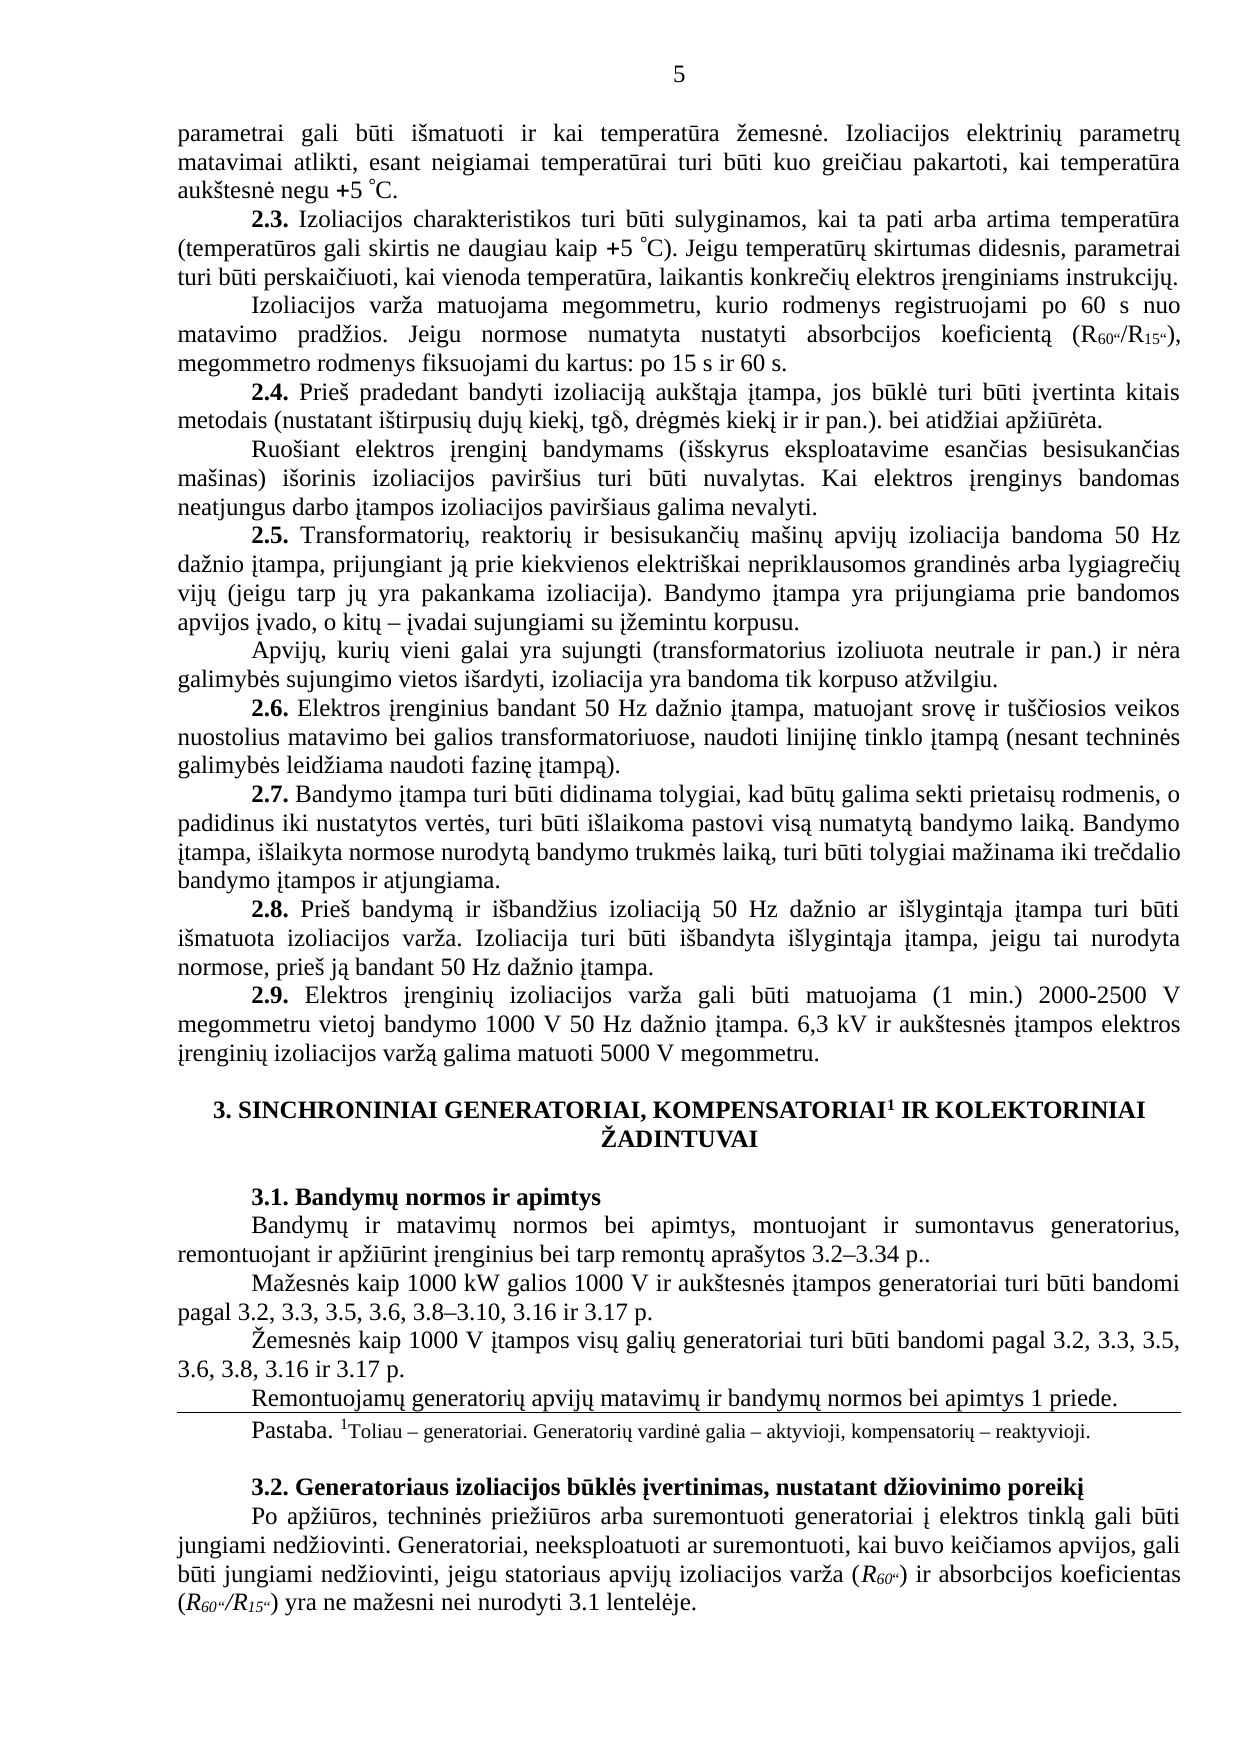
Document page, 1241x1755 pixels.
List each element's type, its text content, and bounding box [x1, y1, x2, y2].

text 2.4. Prieš pradedant bandyti izoliaciją aukštąja įtampa, jos būklė turi būti įvertinta kitais metodais (nustatant ištirpusių dujų kiekį, tg, drėgmės kiekį ir ir pan.). bei atidžiai apžiūrėta. [177, 377, 1181, 434]
text 2.7. Bandymo įtampa turi būti didinama tolygiai, kad būtų galima sekti prietaisų rodmenis, o padidinus iki nustatytos vertės, turi būti išlaikoma pastovi visą numatytą bandymo laiką. Bandymo įtampa, išlaikyta normose nurodytą bandymo trukmės laiką, turi būti tolygiai mažinama iki trečdalio bandymo įtampos ir atjungiama. [177, 779, 1181, 894]
text Apvijų, kurių vieni galai yra sujungti (transformatorius izoliuota neutrale ir pan.) ir nėra galimybės sujungimo vietos išardyti, izoliacija yra bandoma tik korpuso atžvilgiu. [177, 636, 1181, 693]
text 3. SINCHRONINIAI GENERATORIAI, KOMPENSATORIAI1 IR KOLEKTORINIAI ŽADINTUVAI [177, 1096, 1181, 1153]
text Pastaba. 1Toliau – generatoriai. Generatorių vardinė galia – aktyvioji, kompensatorių – reaktyvioji. [177, 1413, 1181, 1444]
text Remontuojamų generatorių apvijų matavimų ir bandymų normos bei apimtys 1 priede. [177, 1383, 1181, 1412]
text Ruošiant elektros įrenginį bandymams (išskyrus eksploatavime esančias besisukančias mašinas) išorinis izoliacijos paviršius turi būti nuvalytas. Kai elektros įrenginys bandomas neatjungus darbo įtampos izoliacijos paviršiaus galima nevalyti. [177, 434, 1181, 521]
text Mažesnės kaip 1000 kW galios 1000 V ir aukštesnės įtampos generatoriai turi būti bandomi pagal 3.2, 3.3, 3.5, 3.6, 3.8–3.10, 3.16 ir 3.17 p. [177, 1268, 1181, 1326]
text 2.5. Transformatorių, reaktorių ir besisukančių mašinų apvijų izoliacija bandoma 50 Hz dažnio įtampa, prijungiant ją prie kiekvienos elektriškai nepriklausomos grandinės arba lygiagrečių vijų (jeigu tarp jų yra pakankama izoliacija). Bandymo įtampa yra prijungiama prie bandomos apvijos įvado, o kitų – įvadai sujungiami su įžemintu korpusu. [177, 521, 1181, 636]
text Bandymų ir matavimų normos bei apimtys, montuojant ir sumontavus generatorius, remontuojant ir apžiūrint įrenginius bei tarp remontų aprašytos 3.2–3.34 p.. [177, 1211, 1181, 1268]
text 2.6. Elektros įrenginius bandant 50 Hz dažnio įtampa, matuojant srovę ir tuščiosios veikos nuostolius matavimo bei galios transformatoriuose, naudoti linijinę tinklo įtampą (nesant techninės galimybės leidžiama naudoti fazinę įtampą). [177, 693, 1181, 779]
text 3.1. Bandymų normos ir apimtys [177, 1182, 1181, 1211]
text Po apžiūros, techninės priežiūros arba suremontuoti generatoriai į elektros tinklą gali būti jungiami nedžiovinti. Generatoriai, neeksploatuoti ar suremontuoti, kai buvo keičiamos apvijos, gali būti jungiami nedžiovinti, jeigu statoriaus apvijų izoliacijos varža (R60“) ir absorbcijos koeficientas (R60“/R15“) yra ne mažesni nei nurodyti 3.1 lentelėje. [177, 1501, 1181, 1616]
text 2.9. Elektros įrenginių izoliacijos varža gali būti matuojama (1 min.) 2000-2500 V megommetru vietoj bandymo 1000 V 50 Hz dažnio įtampa. 6,3 kV ir aukštesnės įtampos elektros įrenginių izoliacijos varžą galima matuoti 5000 V megommetru. [177, 981, 1181, 1067]
text 2.3. Izoliacijos charakteristikos turi būti sulyginamos, kai ta pati arba artima temperatūra (temperatūros gali skirtis ne daugiau kaip 5 C). Jeigu temperatūrų skirtumas didesnis, parametrai turi būti perskaičiuoti, kai vienoda temperatūra, laikantis konkrečių elektros įrenginiams instrukcijų. [177, 204, 1181, 291]
text parametrai gali būti išmatuoti ir kai temperatūra žemesnė. Izoliacijos elektrinių parametrų matavimai atlikti, esant neigiamai temperatūrai turi būti kuo greičiau pakartoti, kai temperatūra aukštesnė negu 5 C. [177, 118, 1181, 204]
text 2.8. Prieš bandymą ir išbandžius izoliaciją 50 Hz dažnio ar išlygintąja įtampa turi būti išmatuota izoliacijos varža. Izoliacija turi būti išbandyta išlygintąja įtampa, jeigu tai nurodyta normose, prieš ją bandant 50 Hz dažnio įtampa. [177, 894, 1181, 981]
text 3.2. Generatoriaus izoliacijos būklės įvertinimas, nustatant džiovinimo poreikį [177, 1472, 1181, 1501]
text Žemesnės kaip 1000 V įtampos visų galių generatoriai turi būti bandomi pagal 3.2, 3.3, 3.5, 3.6, 3.8, 3.16 ir 3.17 p. [177, 1326, 1181, 1383]
text Izoliacijos varža matuojama megommetru, kurio rodmenys registruojami po 60 s nuo matavimo pradžios. Jeigu normose numatyta nustatyti absorbcijos koeficientą (R60“/R15“), megommetro rodmenys fiksuojami du kartus: po 15 s ir 60 s. [177, 291, 1181, 377]
